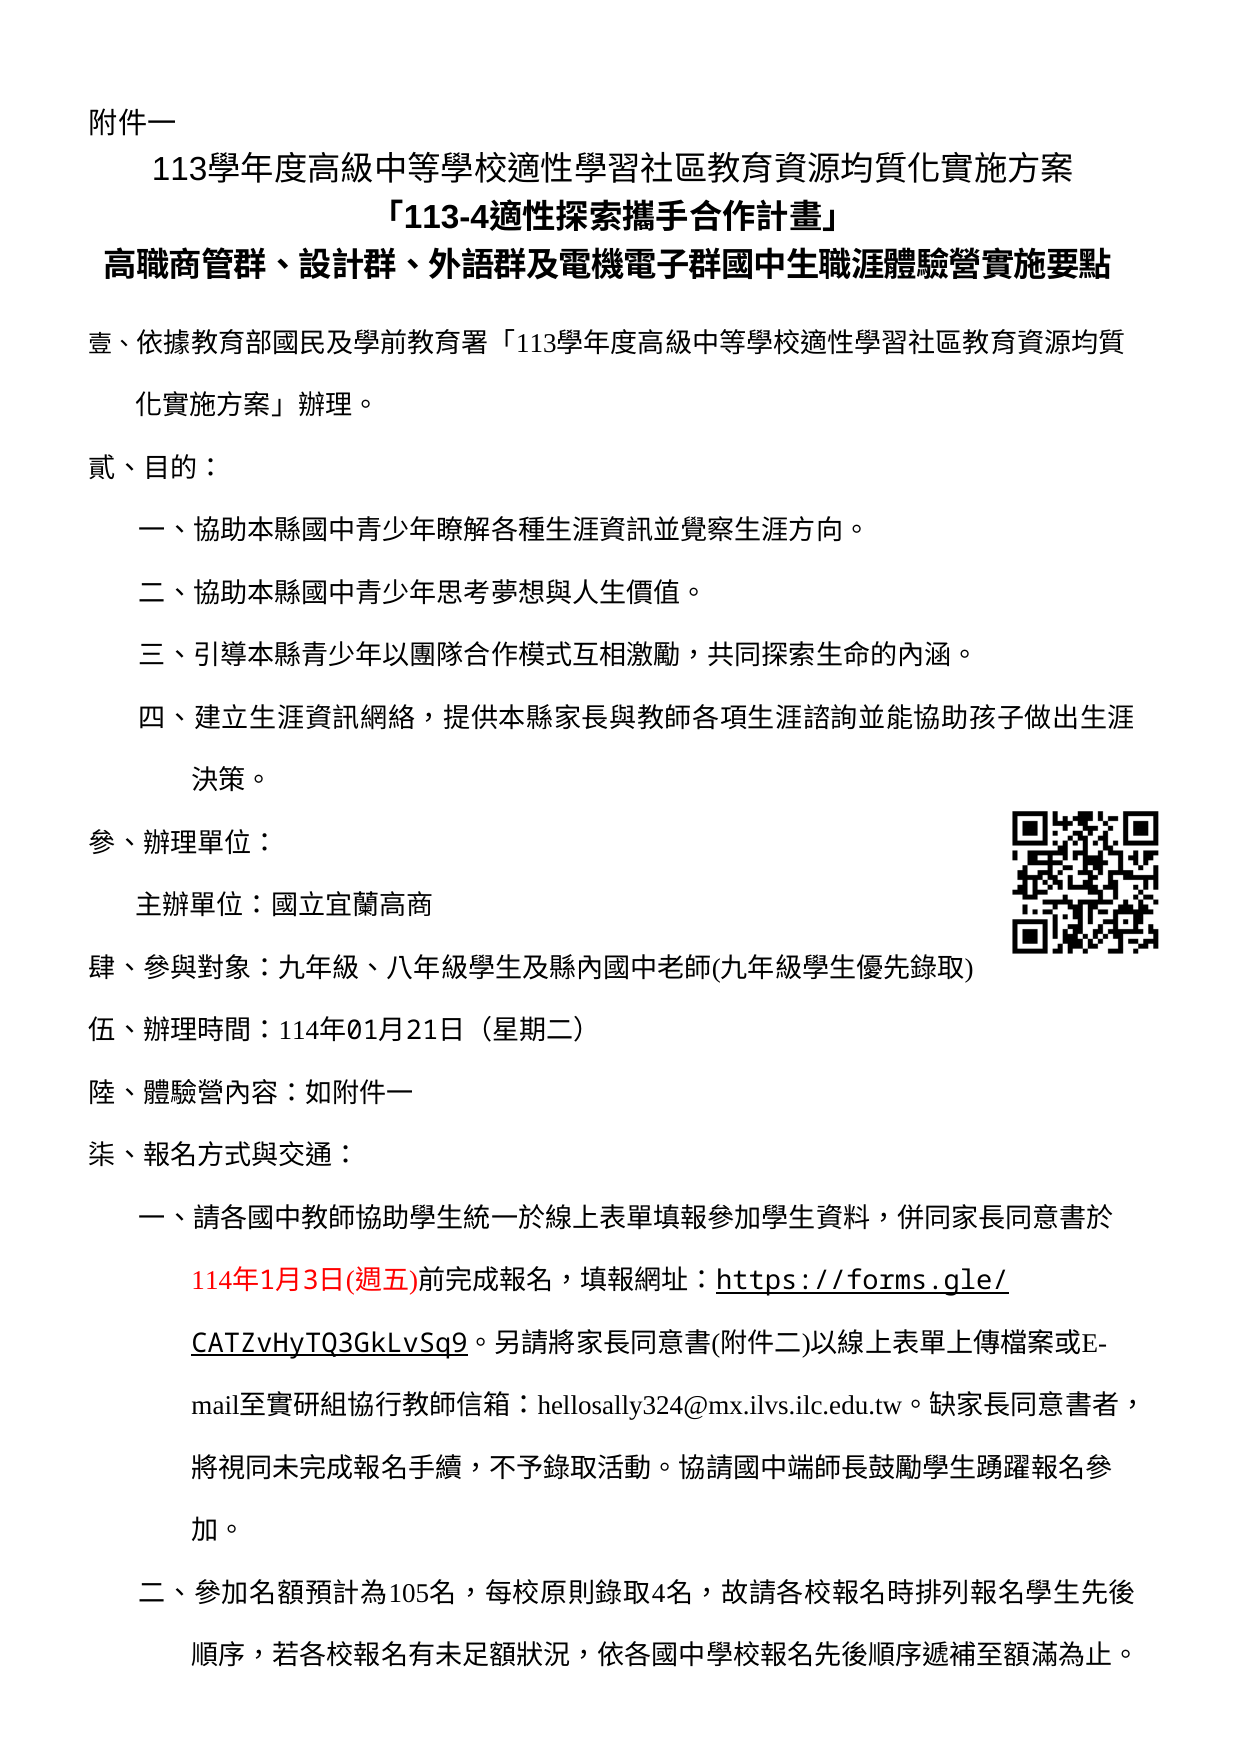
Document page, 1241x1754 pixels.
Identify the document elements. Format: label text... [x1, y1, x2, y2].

text 四、建立生涯資訊網絡，提供本縣家長與教師各項生涯諮詢並能協助孩子做出生涯決策。 [139, 674, 1137, 799]
text 柒、報名方式與交通： [89, 1111, 1137, 1174]
text 肆、參與對象：九年級、八年級學生及縣內國中老師(九年級學生優先錄取) [89, 924, 1137, 986]
text 伍、辦理時間：114年01月21日（星期二） [89, 986, 1137, 1049]
text 壹、依據教育部國民及學前教育署「113學年度高級中等學校適性學習社區教育資源均質化實施方案」辦理。 [89, 299, 1137, 424]
text 高職商管群、設計群、外語群及電機電子群國中生職涯體驗營實施要點 [103, 238, 1137, 286]
text 陸、體驗營內容：如附件一 [89, 1049, 1137, 1111]
text 113學年度高級中等學校適性學習社區教育資源均質化實施方案 [89, 142, 1137, 190]
text 一、請各國中教師協助學生統一於線上表單填報參加學生資料，併同家長同意書於114年1月3日(週五)前完成報名，填報網址：https://forms.gle/CATZvHyTQ3GkLvSq9。另請將家長同意書(附件二)以線上表單上傳檔案或E-mail至實研組協行教師信箱：hellosally324@mx.ilvs.ilc.edu.tw。缺家長同意書者，將視同未完成報名手續，不予錄取活動。協請國中端師長鼓勵學生踴躍報名參加。 [139, 1174, 1137, 1549]
text 二、參加名額預計為105名，每校原則錄取4名，故請各校報名時排列報名學生先後順序，若各校報名有未足額狀況，依各國中學校報名先後順序遞補至額滿為止。 [139, 1549, 1137, 1674]
text 一、協助本縣國中青少年瞭解各種生涯資訊並覺察生涯方向。 [139, 486, 1137, 549]
text 主辦單位：國立宜蘭高商 [135, 861, 1000, 924]
text 「113-4適性探索攜手合作計畫」 [89, 190, 1137, 238]
text 參、辦理單位： [89, 799, 1137, 861]
text 貳、目的： [89, 424, 1137, 486]
text 三、引導本縣青少年以團隊合作模式互相激勵，共同探索生命的內涵。 [139, 611, 1137, 674]
text 附件一 [89, 79, 1137, 142]
text 二、協助本縣國中青少年思考夢想與人生價值。 [139, 549, 1137, 611]
